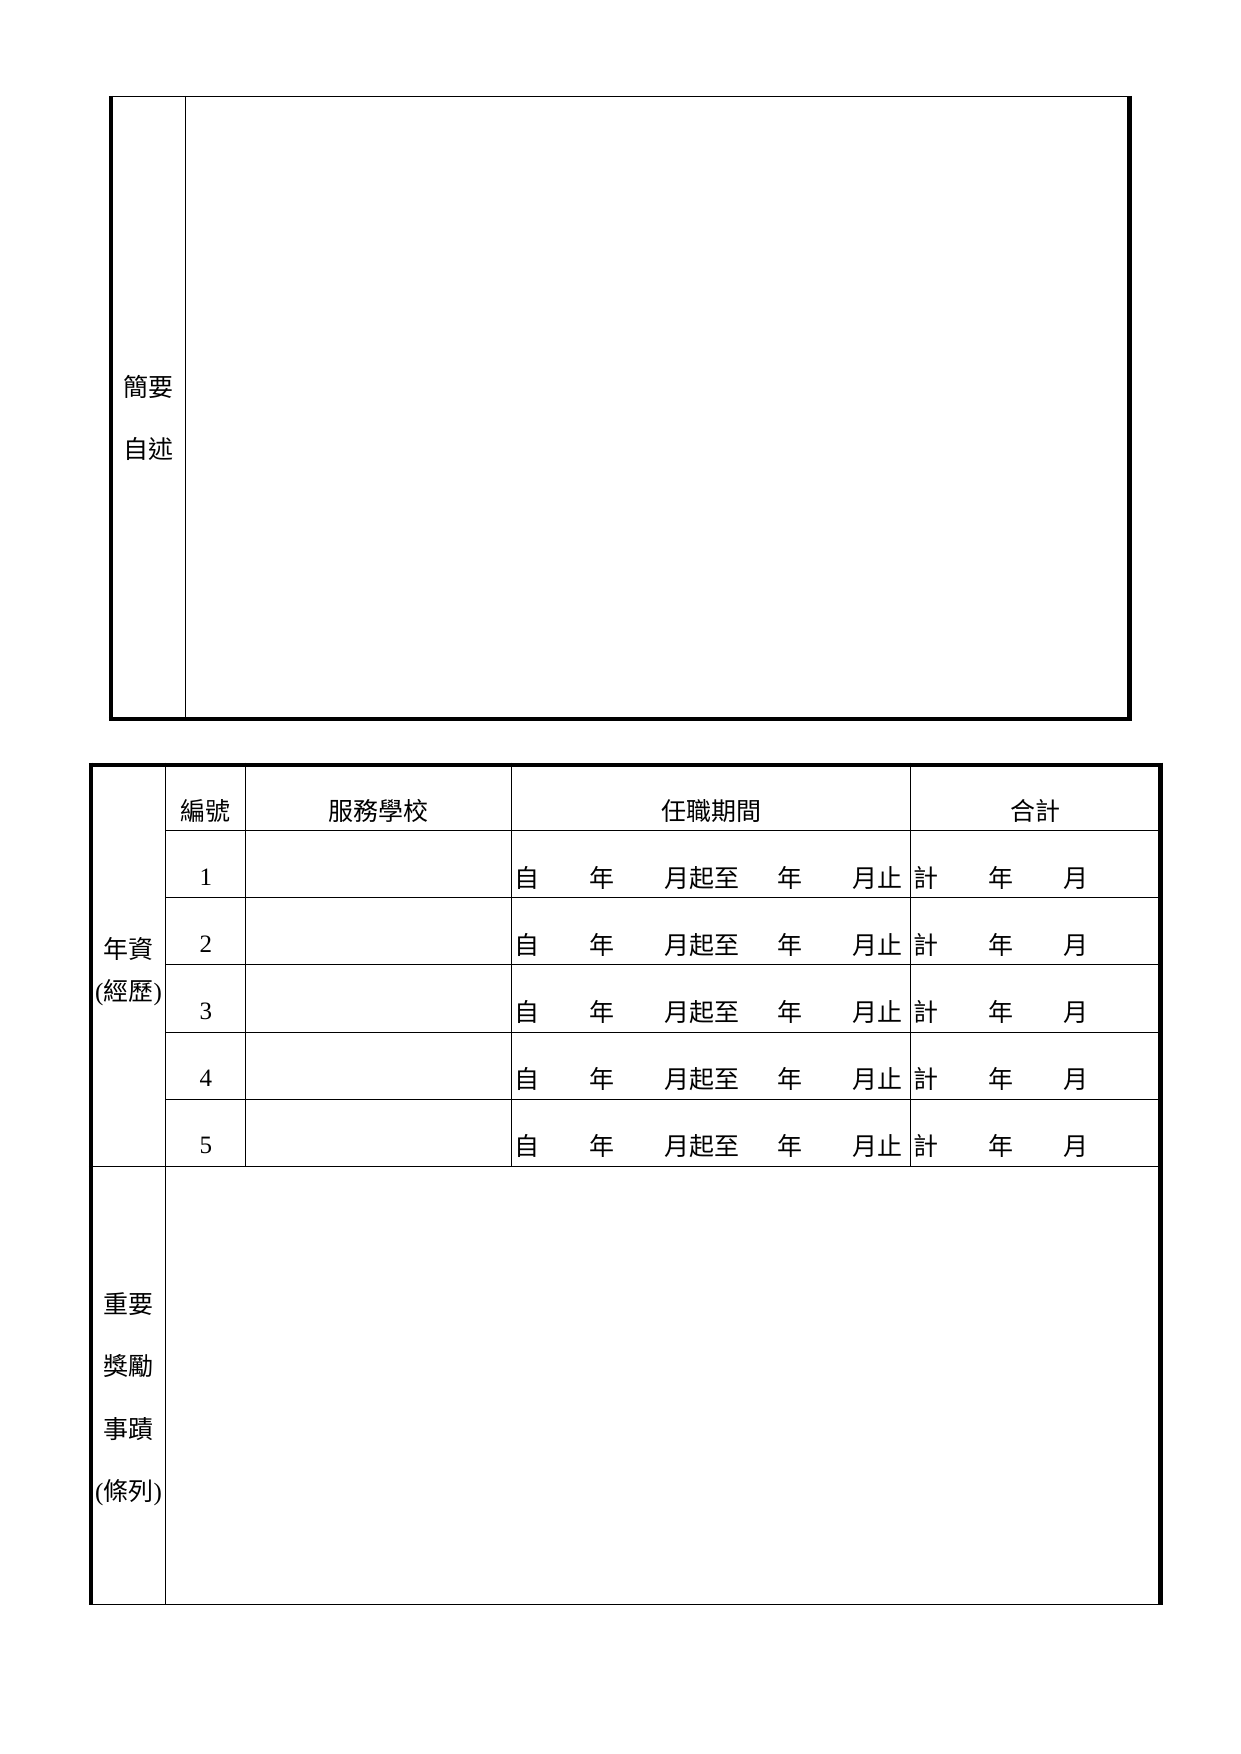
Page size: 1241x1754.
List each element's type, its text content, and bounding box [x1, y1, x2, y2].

table_cell 計 年 月 [911, 831, 1158, 897]
table_cell 1 [166, 831, 245, 897]
table_cell 4 [166, 1033, 245, 1099]
table_cell [186, 97, 1127, 716]
table_header 合計 [911, 767, 1158, 830]
table_cell 簡要自述 [113, 97, 185, 716]
table_header 編號 [166, 767, 245, 830]
table_cell [166, 1167, 1158, 1604]
table_header 任職期間 [512, 767, 910, 830]
table_cell 5 [166, 1100, 245, 1166]
table_cell [246, 898, 511, 964]
table_cell [246, 1100, 511, 1166]
table_cell 計 年 月 [911, 1100, 1158, 1166]
table_cell 自 年 月起至 年 月止 [512, 1033, 910, 1099]
table_cell [246, 831, 511, 897]
table_cell 2 [166, 898, 245, 964]
table_header 服務學校 [246, 767, 511, 830]
table_cell 自 年 月起至 年 月止 [512, 898, 910, 964]
table_cell 重要 獎勵 事蹟 (條列) [93, 1167, 165, 1604]
table_cell 3 [166, 965, 245, 1031]
table_header 年資 (經歷) [93, 767, 165, 1166]
table_cell [246, 1033, 511, 1099]
table_cell 自 年 月起至 年 月止 [512, 1100, 910, 1166]
table_cell 自 年 月起至 年 月止 [512, 831, 910, 897]
table_cell 自 年 月起至 年 月止 [512, 965, 910, 1031]
table_cell 計 年 月 [911, 1033, 1158, 1099]
table_cell 計 年 月 [911, 898, 1158, 964]
table_cell [246, 965, 511, 1031]
table_cell 計 年 月 [911, 965, 1158, 1031]
